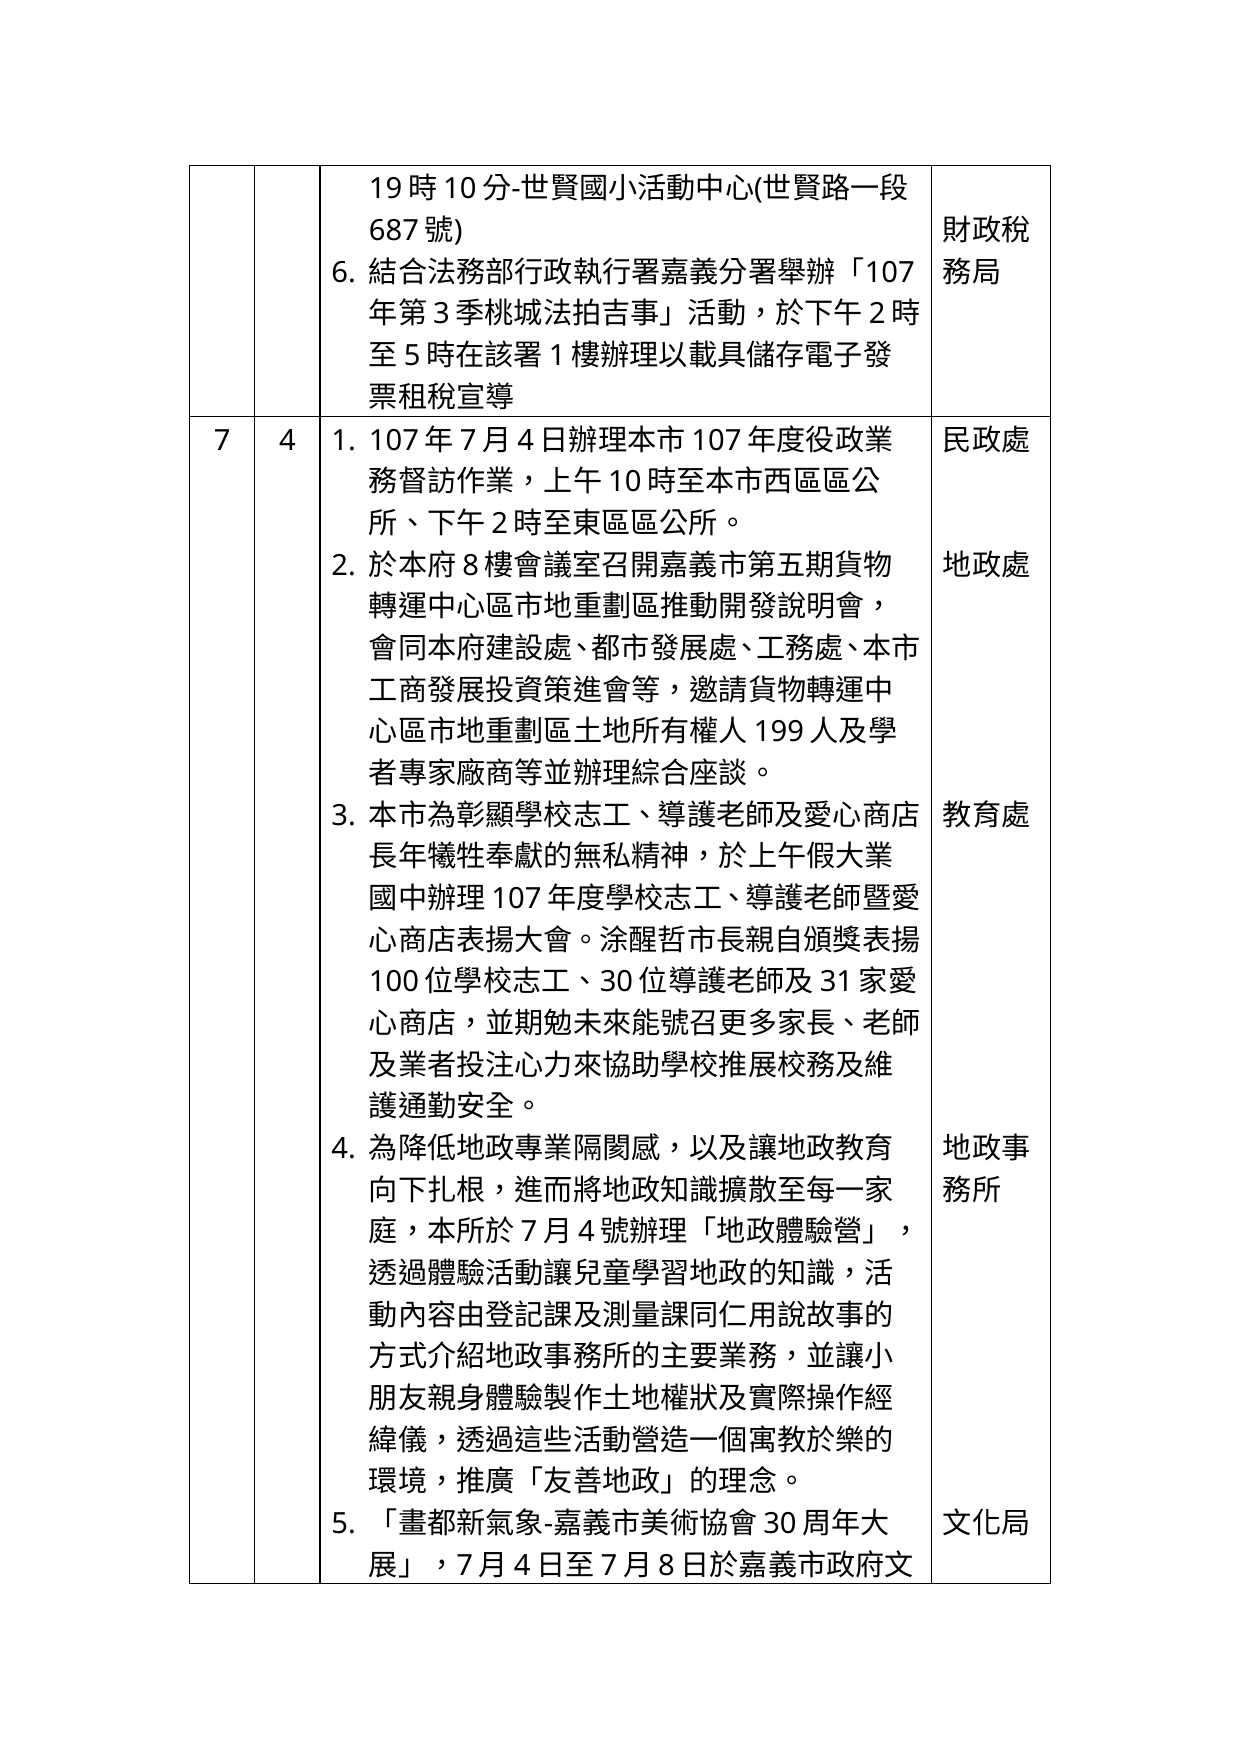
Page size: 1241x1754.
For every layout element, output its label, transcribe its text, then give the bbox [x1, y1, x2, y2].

table_cell [190, 166, 254, 416]
table_cell 4 [255, 417, 319, 1583]
table_cell [255, 166, 319, 416]
table_cell 財政稅務局 [932, 166, 1050, 416]
table_cell 107年7月4日辦理本市107年度役政業務督訪作業，上午10時至本市西區區公所、下午2時至東區區公所。 於本府8樓會議室召開嘉義市第五期貨物轉運中心區市地重劃區推動開發說明會，會同本府建設處、都市發展處、工務處、本市工商發展投資策進會等，邀請貨物轉運中心區市地重劃區土地所有權人199人及學者專家廠商等並辦理綜合座談。 本市為彰顯學校志工、導護老師及愛心商店長年犧牲奉獻的無私精神，於上午假大業國中辦理107年度學校志工、導護老師暨愛心商店表揚大會。涂醒哲市長親自頒獎表揚100位學校志工、30位導護老師及31家愛心商店，並期勉未來能號召更多家長、老師及業者投注心力來協助學校推展校務及維護通勤安全。 為降低地政專業隔閡感，以及讓地政教育向下扎根，進而將地政知識擴散至每一家庭，本所於7月4號辦理「地政體驗營」，透過體驗活動讓兒童學習地政的知識，活動內容由登記課及測量課同仁用說故事的方式介紹地政事務所的主要業務，並讓小朋友親身體驗製作土地權狀及實際操作經緯儀，透過這些活動營造一個寓教於樂的環境，推廣「友善地政」的理念。 「畫都新氣象-嘉義市美術協會30周年大展」，7月4日至7月8日於嘉義市政府文 [321, 417, 931, 1583]
table_cell 7 [190, 417, 254, 1583]
table_cell 民政處 地政處 教育處 地政事務所 文化局 [932, 417, 1050, 1583]
table_cell 19時10分-世賢國小活動中心(世賢路一段687號) 結合法務部行政執行署嘉義分署舉辦「107年第3季桃城法拍吉事」活動，於下午2時至5時在該署1樓辦理以載具儲存電子發票租稅宣導 [321, 166, 931, 416]
